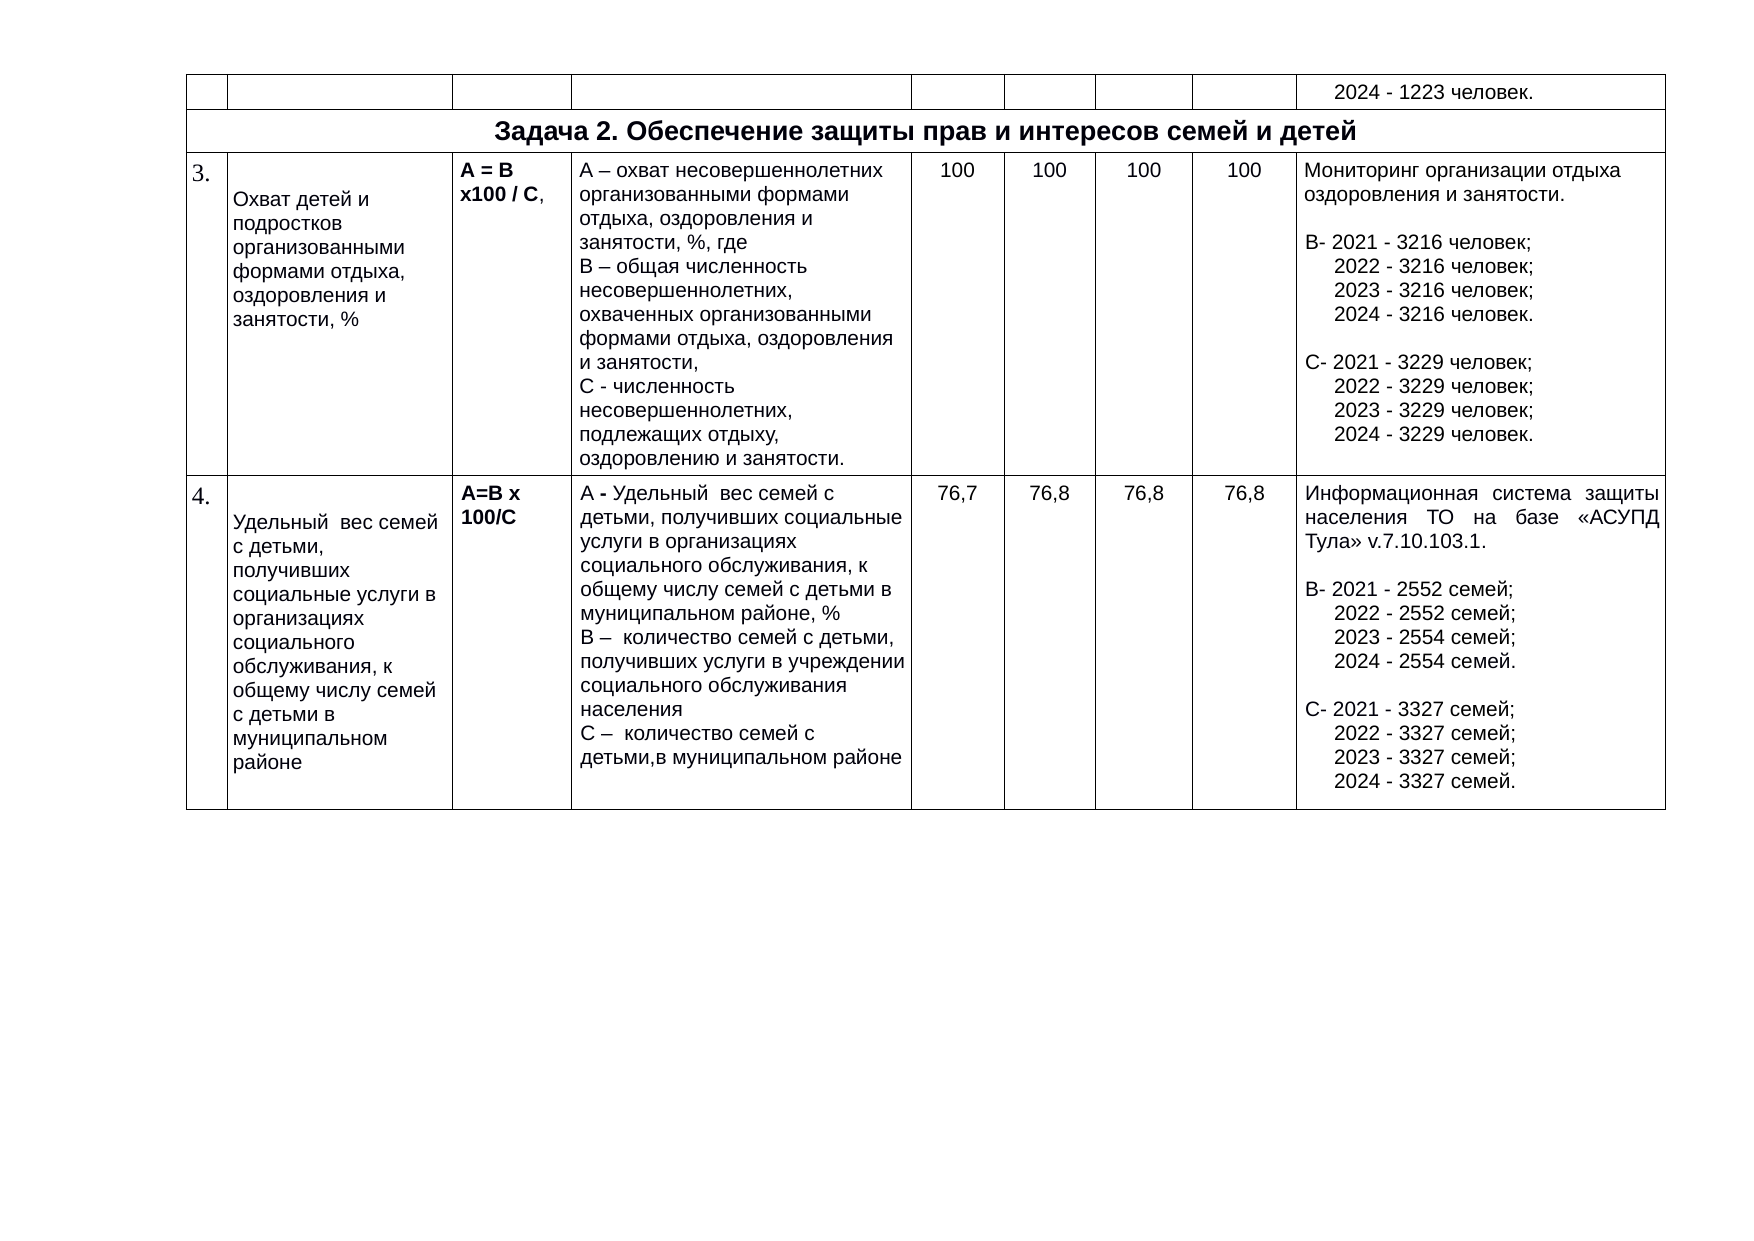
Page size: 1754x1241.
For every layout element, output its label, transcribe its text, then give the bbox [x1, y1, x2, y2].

table_cell 3. [187, 153, 227, 475]
table_cell 76,8 [1005, 476, 1095, 809]
table_cell Удельный вес семей с детьми, получивших социальные услуги в организациях социального обслуживания, к общему числу семей с детьми в муниципальном районе [228, 476, 452, 809]
table_cell Мониторинг организации отдыха оздоровления и занятости. В- 2021 - 3216 человек; 2022 - 3216 человек; 2023 - 3216 человек; 2024 - 3216 человек. С- 2021 - 3229 человек; 2022 - 3229 человек; 2023 - 3229 человек; 2024 - 3229 человек. [1297, 153, 1665, 475]
table_cell 76,8 [1193, 476, 1296, 809]
table_cell 100 [1005, 153, 1095, 475]
table_cell А = В х100 / С, [453, 153, 571, 475]
table_cell Охват детей и подростков организованными формами отдыха, оздоровления и занятости, % [228, 153, 452, 475]
table_cell 100 [1096, 153, 1192, 475]
table_cell А - Удельный вес семей с детьми, получивших социальные услуги в организациях социального обслуживания, к общему числу семей с детьми в муниципальном районе, % В – количество семей с детьми, получивших услуги в учреждении социального обслуживания населения С – количество семей с детьми,в муниципальном районе [572, 476, 911, 809]
table_cell 76,8 [1096, 476, 1192, 809]
table_cell 2024 - 1223 человек. [1297, 75, 1665, 109]
table_cell 100 [1193, 153, 1296, 475]
table_cell [572, 75, 911, 109]
table_cell [1005, 75, 1095, 109]
table_cell 4. [187, 476, 227, 809]
table_cell [1193, 75, 1296, 109]
table_cell Задача 2. Обеспечение защиты прав и интересов семей и детей [187, 110, 1665, 152]
table_cell 100 [912, 153, 1004, 475]
table_cell [187, 75, 227, 109]
table_cell [1096, 75, 1192, 109]
table_cell 76,7 [912, 476, 1004, 809]
table_cell А=В х 100/С [453, 476, 571, 809]
table_cell [453, 75, 571, 109]
table_cell Информационная система защиты населения ТО на базе «АСУПД Тула» v.7.10.103.1. В- 2021 - 2552 семей; 2022 - 2552 семей; 2023 - 2554 семей; 2024 - 2554 семей. С- 2021 - 3327 семей; 2022 - 3327 семей; 2023 - 3327 семей; 2024 - 3327 семей. [1297, 476, 1665, 809]
table_cell [912, 75, 1004, 109]
table_cell [228, 75, 452, 109]
table_cell А – охват несовершеннолетних организованными формами отдыха, оздоровления и занятости, %, где В – общая численность несовершеннолетних, охваченных организованными формами отдыха, оздоровления и занятости, С - численность несовершеннолетних, подлежащих отдыху, оздоровлению и занятости. [572, 153, 911, 475]
